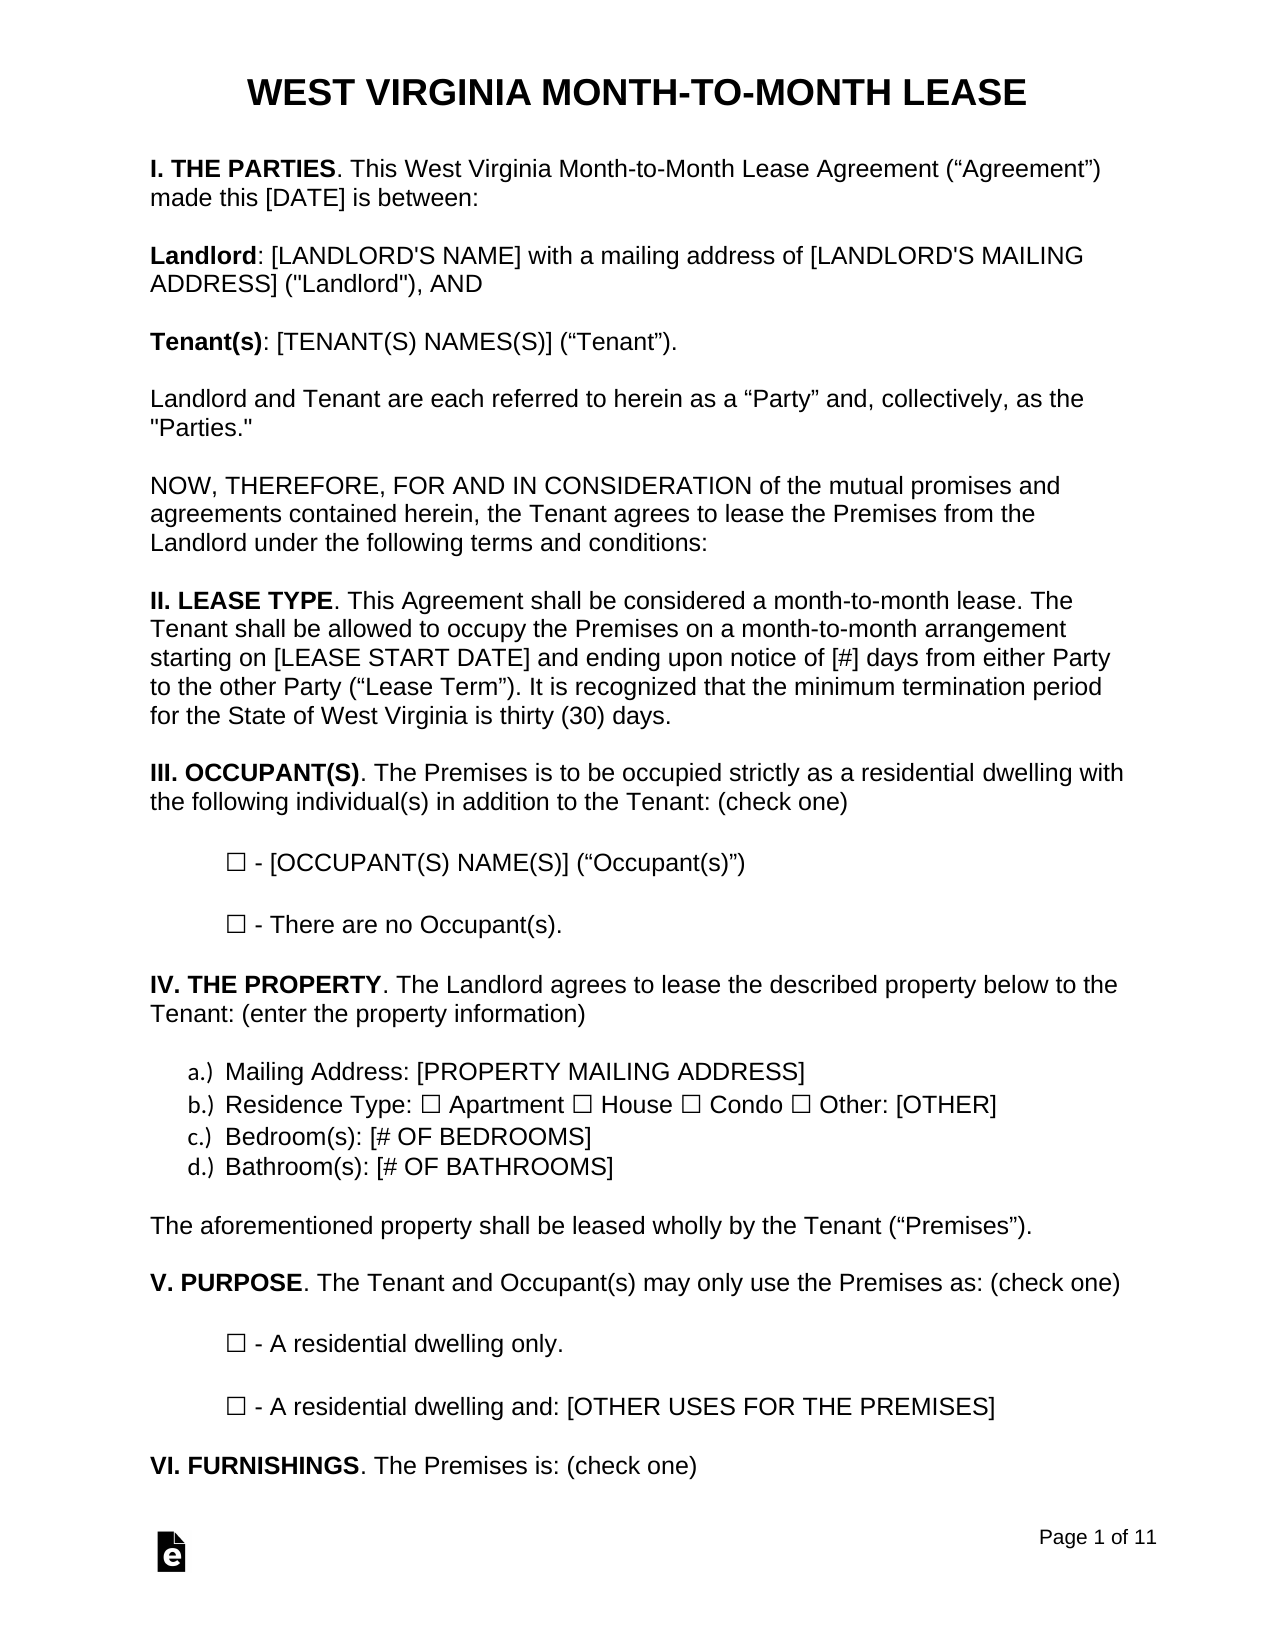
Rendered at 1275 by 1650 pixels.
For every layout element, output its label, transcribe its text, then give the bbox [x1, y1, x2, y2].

list Bathroom(s): [# OF BATHROOMS] [187, 1151, 1125, 1182]
text I. THE PARTIES. This West Virginia Month-to-Month Lease Agreement (“Agreement”) made this [DATE] is between: [150, 154, 1125, 212]
subtitle WEST VIRGINIA MONTH-TO-MONTH LEASE [150, 70, 1125, 113]
text ☐ - A residential dwelling only. [225, 1326, 1125, 1360]
text IV. THE PROPERTY. The Landlord agrees to lease the described property below to the Tenant: (enter the property information) [150, 970, 1125, 1027]
text VI. FURNISHINGS. The Premises is: (check one) [150, 1451, 1125, 1480]
text V. PURPOSE. The Tenant and Occupant(s) may only use the Premises as: (check one) [150, 1268, 1125, 1297]
text ☐ - A residential dwelling and: [OTHER USES FOR THE PREMISES] [225, 1388, 1125, 1422]
text Landlord and Tenant are each referred to herein as a “Party” and, collectively, as the "Parties." [150, 384, 1125, 442]
list Mailing Address: [PROPERTY MAILING ADDRESS] [187, 1056, 1125, 1087]
text The aforementioned property shall be leased wholly by the Tenant (“Premises”). [150, 1211, 1125, 1239]
text III. OCCUPANT(S). The Premises is to be occupied strictly as a residential dwelling with the following individual(s) in addition to the Tenant: (check one) [150, 758, 1125, 816]
text ☐ - There are no Occupant(s). [225, 907, 1125, 941]
list Residence Type: ☐ Apartment ☐ House ☐ Condo ☐ Other: [OTHER] [187, 1087, 1125, 1121]
text ☐ - [OCCUPANT(S) NAME(S)] (“Occupant(s)”) [225, 844, 1125, 878]
text Landlord: [LANDLORD'S NAME] with a mailing address of [LANDLORD'S MAILING ADDRESS] ("Landlord"), AND [150, 241, 1125, 298]
text II. LEASE TYPE. This Agreement shall be considered a month-to-month lease. The Tenant shall be allowed to occupy the Premises on a month-to-month arrangement starting on [LEASE START DATE] and ending upon notice of [#] days from either Party to the other Party (“Lease Term”). It is recognized that the minimum termination period for the State of West Virginia is thirty (30) days. [150, 586, 1125, 729]
list Bedroom(s): [# OF BEDROOMS] [187, 1121, 1125, 1151]
text Tenant(s): [TENANT(S) NAMES(S)] (“Tenant”). [150, 327, 1125, 356]
text NOW, THEREFORE, FOR AND IN CONSIDERATION of the mutual promises and agreements contained herein, the Tenant agrees to lease the Premises from the Landlord under the following terms and conditions: [150, 471, 1125, 557]
